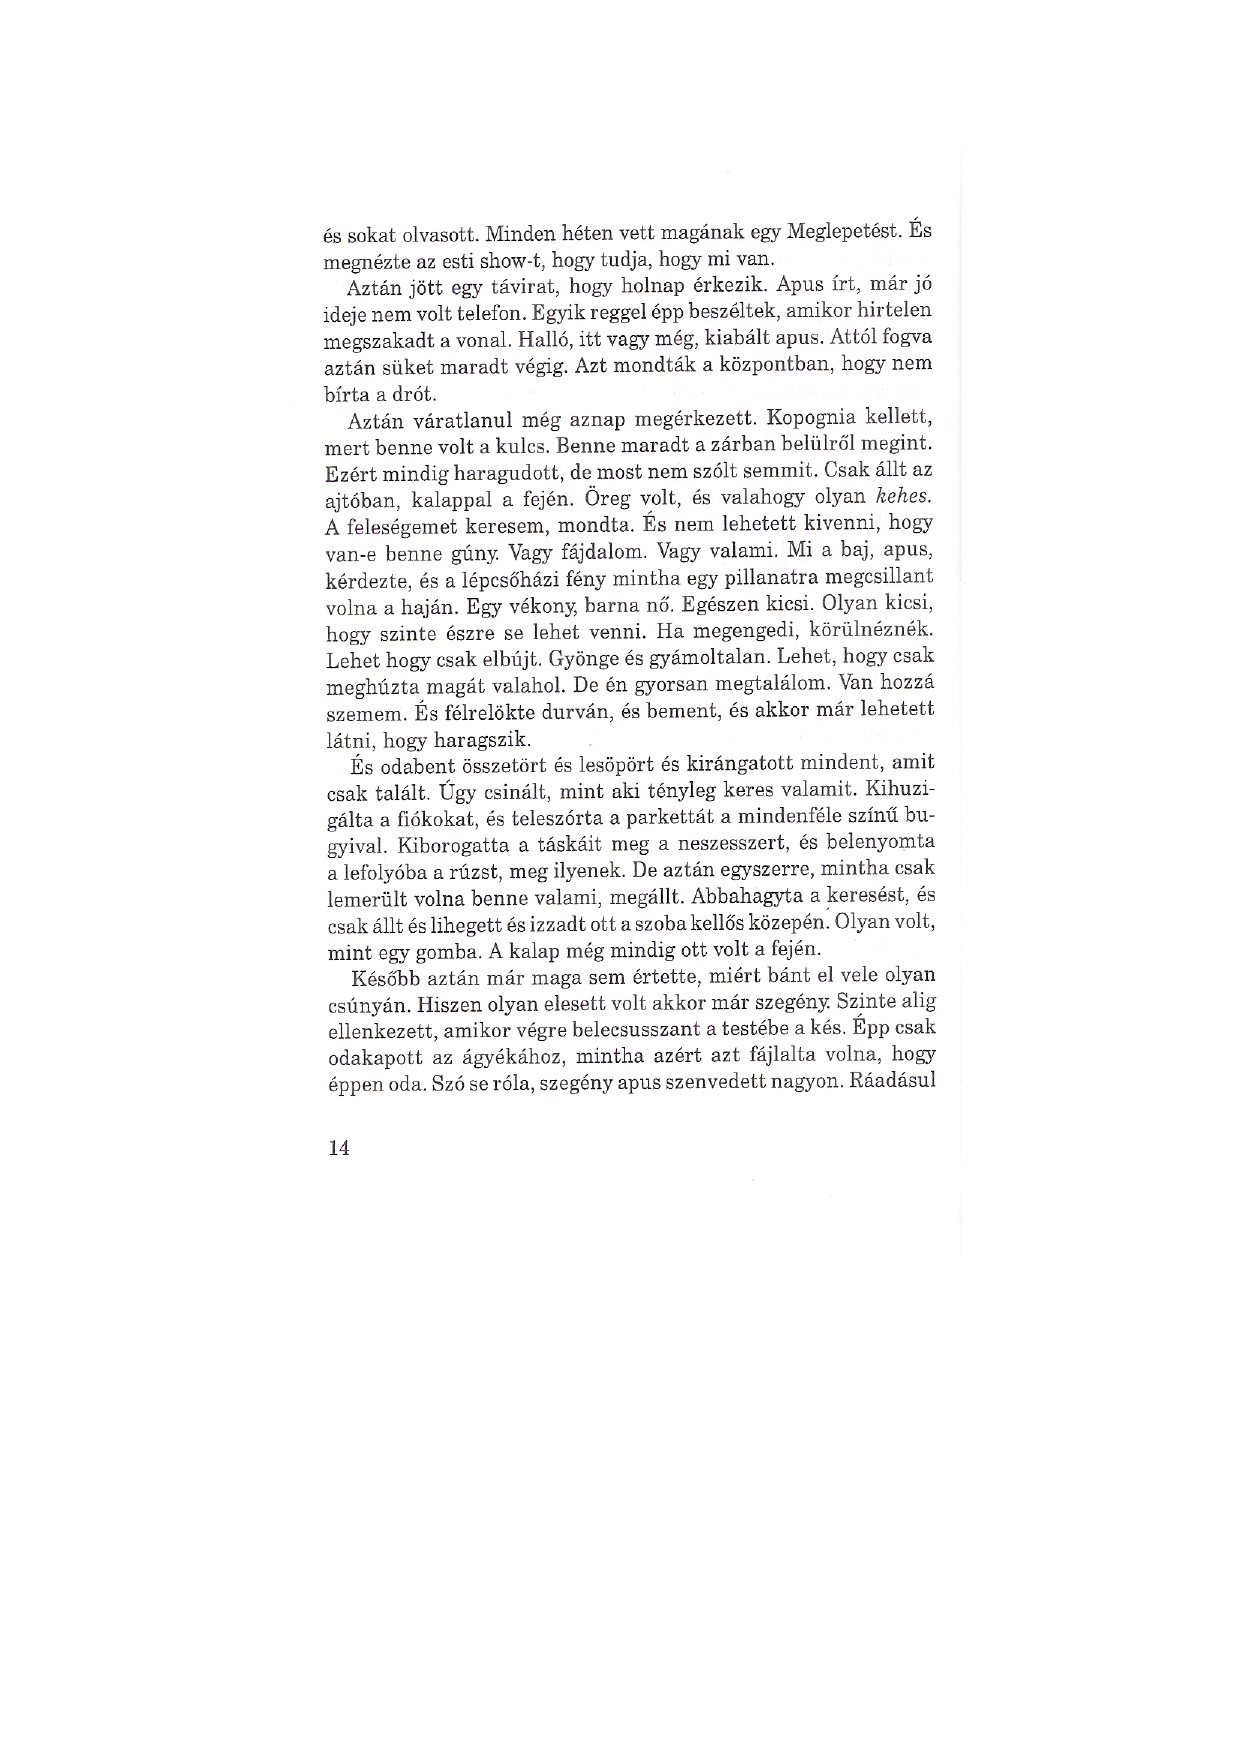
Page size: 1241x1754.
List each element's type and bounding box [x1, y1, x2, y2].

picture [278, 118, 962, 1277]
